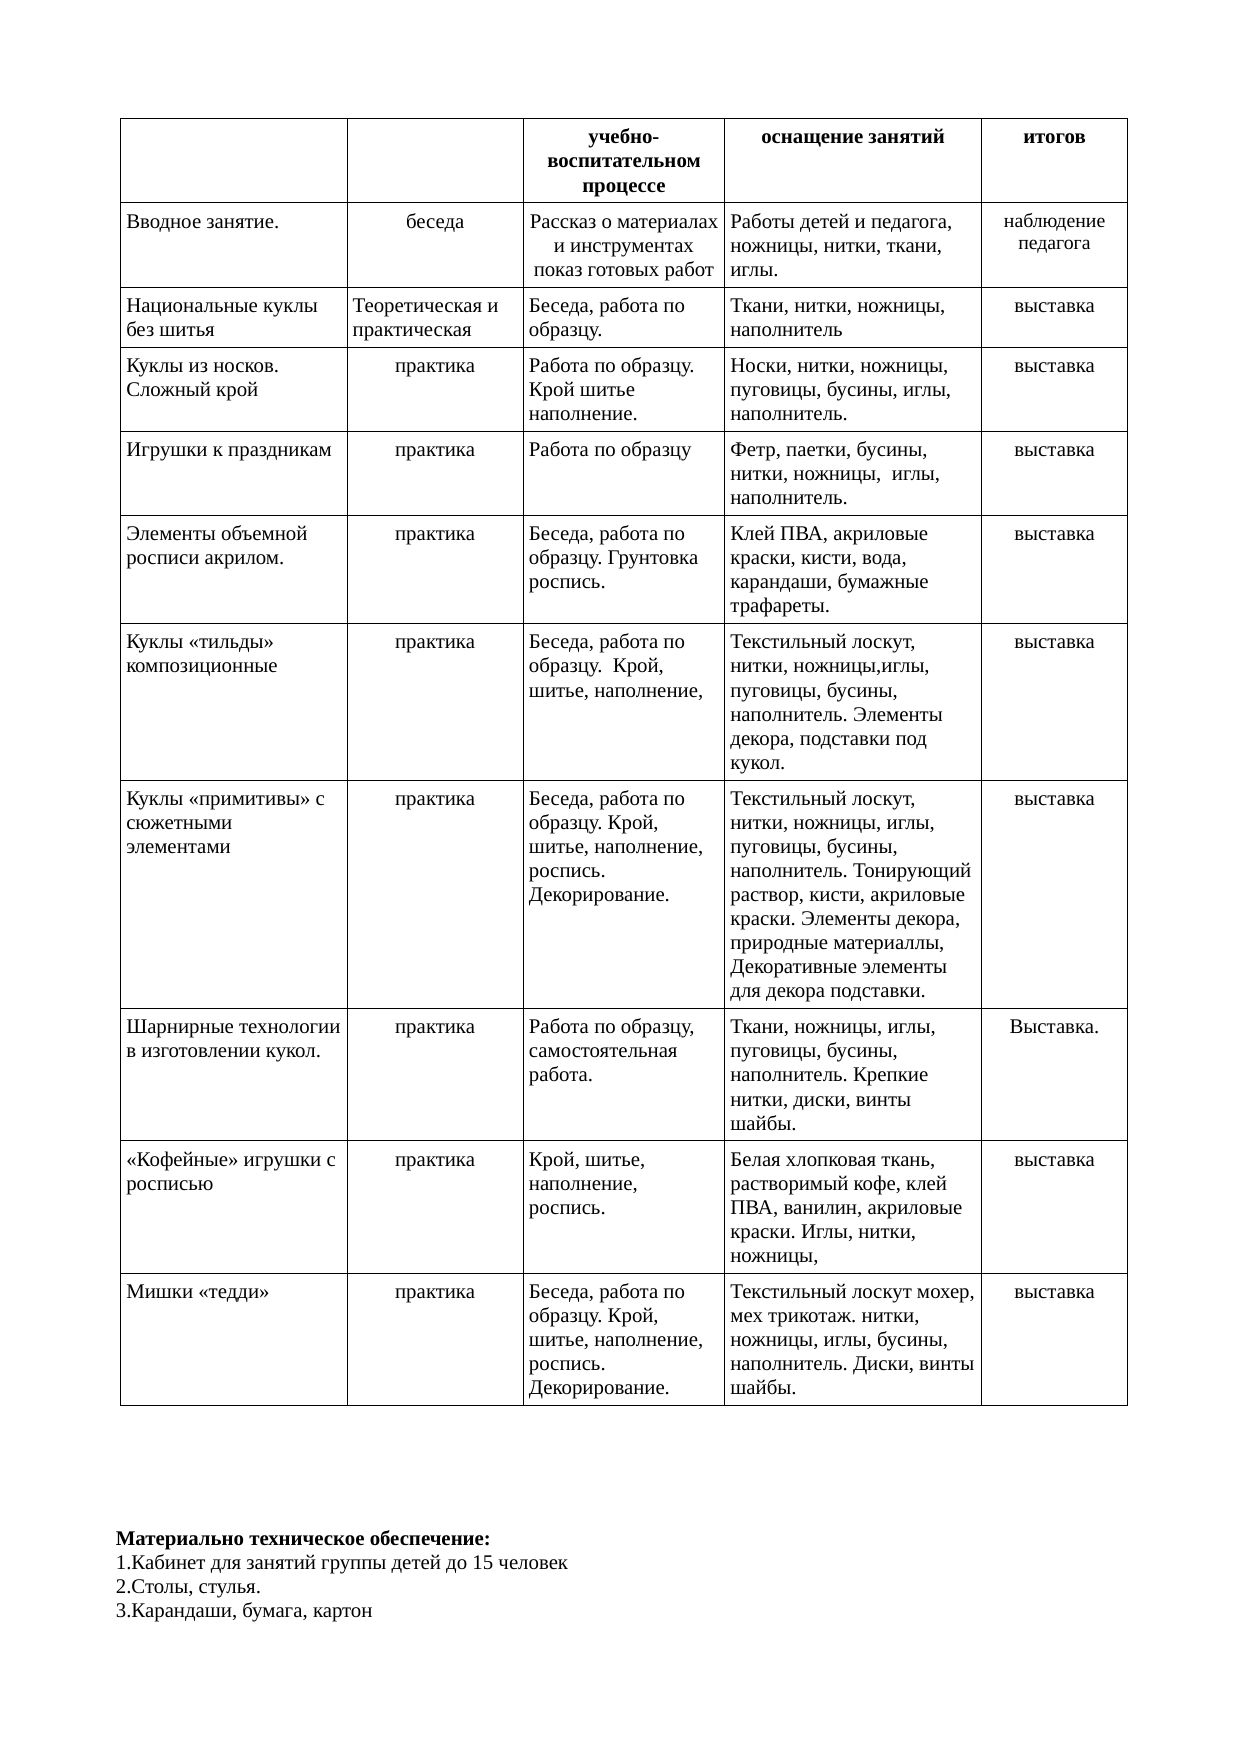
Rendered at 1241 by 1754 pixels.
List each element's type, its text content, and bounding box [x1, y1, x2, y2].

table_cell Шарнирные технологии в изготовлении кукол. [121, 1009, 347, 1140]
table_cell Крой, шитье, наполнение, роспись. [524, 1141, 724, 1273]
table_cell Носки, нитки, ножницы, пуговицы, бусины, иглы, наполнитель. [725, 348, 981, 431]
table_cell Рассказ о материалах и инструментах показ готовых работ [524, 203, 724, 286]
table_cell практика [348, 516, 523, 623]
table_header итогов [982, 119, 1127, 202]
table_cell Работы детей и педагога, ножницы, нитки, ткани, иглы. [725, 203, 981, 286]
table_cell Теоретическая и практическая [348, 288, 523, 347]
table_cell Текстильный лоскут, нитки, ножницы, иглы, пуговицы, бусины, наполнитель. Тонирующий раствор, кисти, акриловые краски. Элементы декора, природные материаллы, Декоративные элементы для декора подставки. [725, 781, 981, 1008]
table_cell Клей ПВА, акриловые краски, кисти, вода, карандаши, бумажные трафареты. [725, 516, 981, 623]
table_cell Беседа, работа по образцу. Крой, шитье, наполнение, роспись. Декорирование. [524, 781, 724, 1008]
table_cell Беседа, работа по образцу. Крой, шитье, наполнение, [524, 624, 724, 779]
table_cell практика [348, 348, 523, 431]
table_cell Текстильный лоскут мохер, мех трикотаж. нитки, ножницы, иглы, бусины, наполнитель. Диски, винты шайбы. [725, 1274, 981, 1405]
table_cell Работа по образцу [524, 432, 724, 515]
list Кабинет для занятий группы детей до 15 человек [116, 1550, 1123, 1574]
table_cell практика [348, 624, 523, 779]
list Столы, стулья. [116, 1574, 1123, 1598]
table_cell Игрушки к праздникам [121, 432, 347, 515]
table_cell практика [348, 781, 523, 1008]
table_cell выставка [982, 624, 1127, 779]
table_cell выставка [982, 348, 1127, 431]
table_header [348, 119, 523, 202]
table_cell Беседа, работа по образцу. [524, 288, 724, 347]
table_cell Куклы из носков. Сложный крой [121, 348, 347, 431]
table_cell Выставка. [982, 1009, 1127, 1140]
list Карандаши, бумага, картон [116, 1598, 1123, 1622]
table_cell Элементы объемной росписи акрилом. [121, 516, 347, 623]
table_cell Работа по образцу. Крой шитье наполнение. [524, 348, 724, 431]
table_cell выставка [982, 516, 1127, 623]
table_header [121, 119, 347, 202]
table_cell практика [348, 1009, 523, 1140]
table_header оснащение занятий [725, 119, 981, 202]
table_cell Беседа, работа по образцу. Грунтовка роспись. [524, 516, 724, 623]
table_cell практика [348, 1141, 523, 1273]
table_cell Ткани, ножницы, иглы, пуговицы, бусины, наполнитель. Крепкие нитки, диски, винты шайбы. [725, 1009, 981, 1140]
table_cell Текстильный лоскут, нитки, ножницы,иглы, пуговицы, бусины, наполнитель. Элементы декора, подставки под кукол. [725, 624, 981, 779]
table_cell выставка [982, 1141, 1127, 1273]
table_cell наблюдение педагога [982, 203, 1127, 286]
table_cell Работа по образцу, самостоятельная работа. [524, 1009, 724, 1140]
table_cell выставка [982, 781, 1127, 1008]
table_cell Беседа, работа по образцу. Крой, шитье, наполнение, роспись. Декорирование. [524, 1274, 724, 1405]
table_cell практика [348, 432, 523, 515]
table_header учебно-воспитательном процессе [524, 119, 724, 202]
table_cell выставка [982, 288, 1127, 347]
table_cell Фетр, паетки, бусины, нитки, ножницы, иглы, наполнитель. [725, 432, 981, 515]
text Материально техническое обеспечение: [116, 1526, 1123, 1550]
table_cell беседа [348, 203, 523, 286]
table_cell Вводное занятие. [121, 203, 347, 286]
table_cell практика [348, 1274, 523, 1405]
table_cell Куклы «примитивы» с сюжетными элементами [121, 781, 347, 1008]
table_cell Куклы «тильды» композиционные [121, 624, 347, 779]
table_cell выставка [982, 1274, 1127, 1405]
table_cell Белая хлопковая ткань, растворимый кофе, клей ПВА, ванилин, акриловые краски. Иглы, нитки, ножницы, [725, 1141, 981, 1273]
table_cell Ткани, нитки, ножницы, наполнитель [725, 288, 981, 347]
table_cell «Кофейные» игрушки с росписью [121, 1141, 347, 1273]
table_cell Мишки «тедди» [121, 1274, 347, 1405]
table_cell Национальные куклы без шитья [121, 288, 347, 347]
table_cell выставка [982, 432, 1127, 515]
